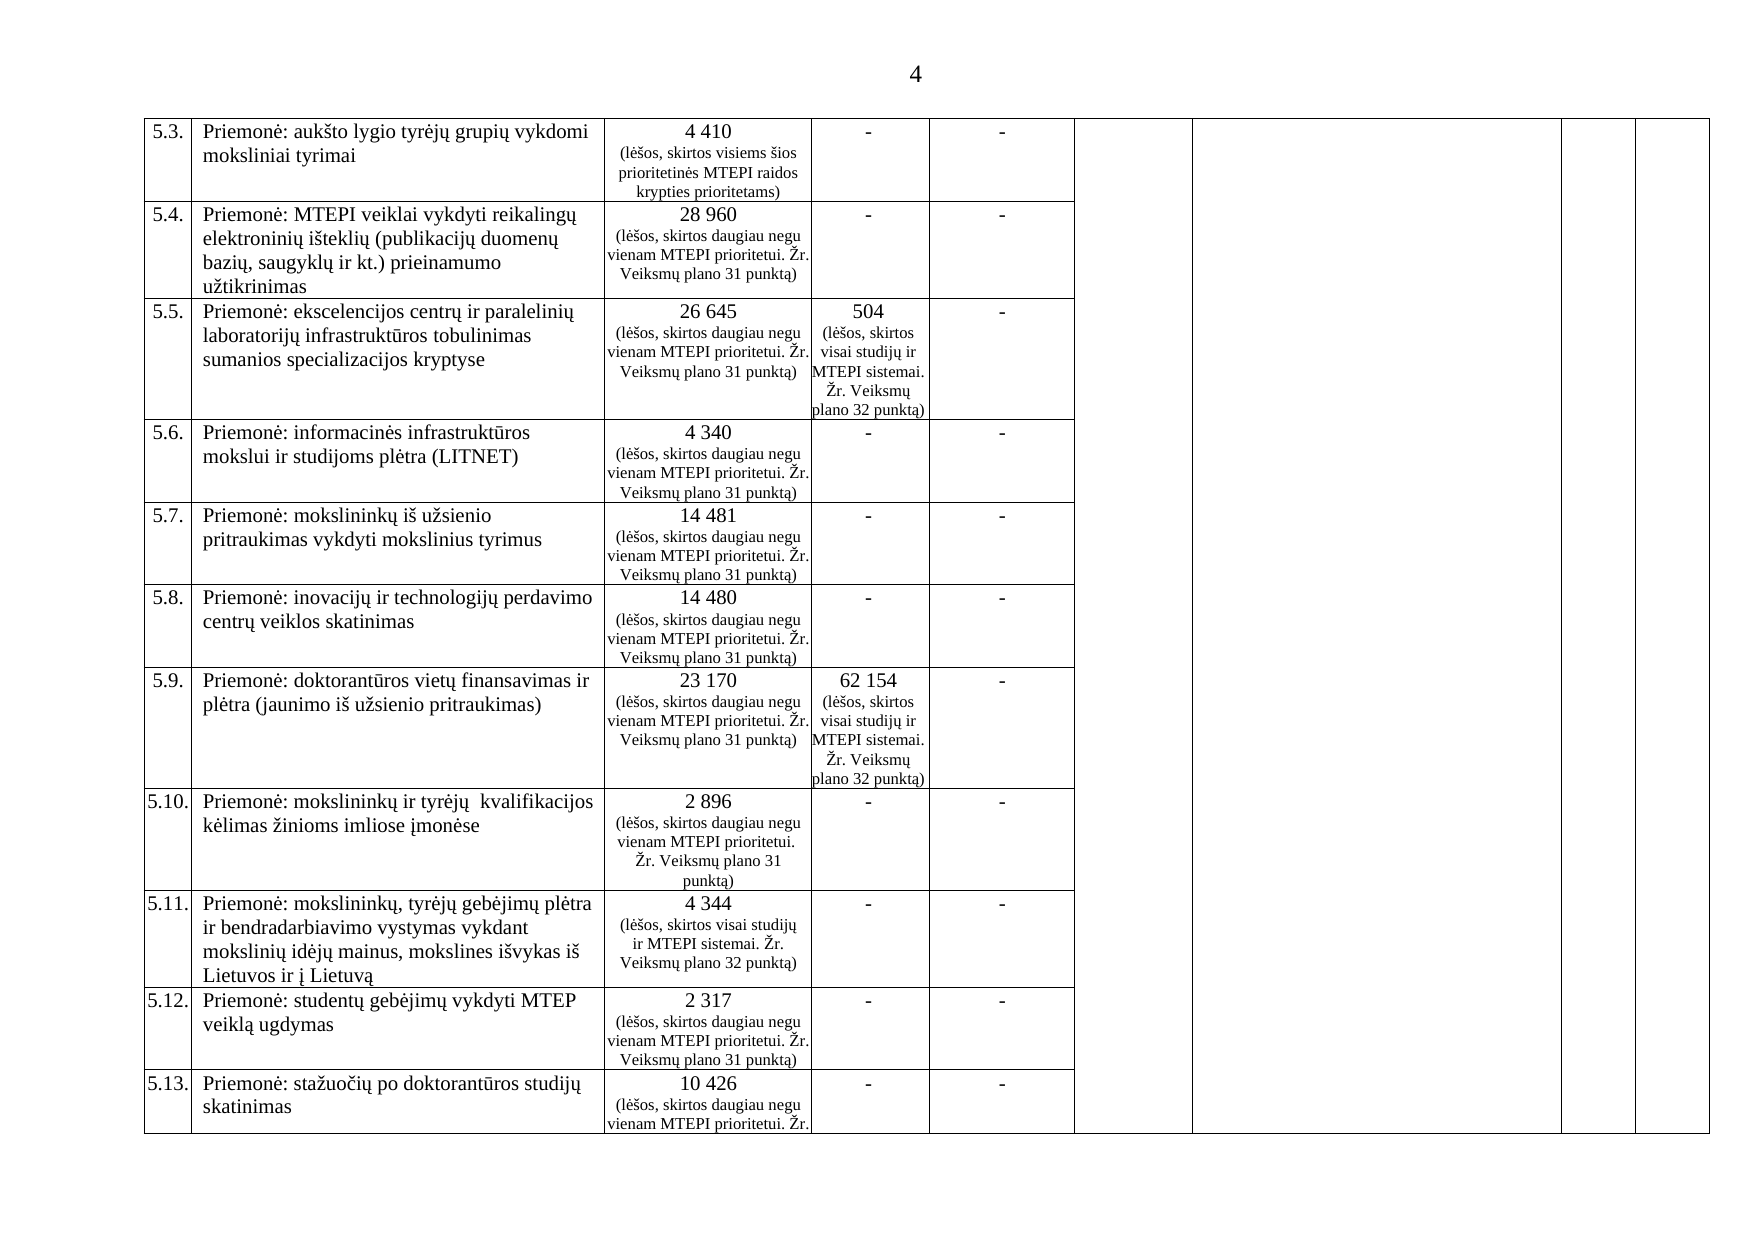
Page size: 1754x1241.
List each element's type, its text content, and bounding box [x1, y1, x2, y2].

table_cell 5.9. [145, 668, 191, 788]
table_cell - [930, 891, 1074, 987]
table_cell Priemonė: MTEPI veiklai vykdyti reikalingų elektroninių išteklių (publikacijų duomenų bazių, saugyklų ir kt.) prieinamumo užtikrinimas [192, 202, 604, 298]
table_cell - [930, 585, 1074, 667]
table_cell - [930, 503, 1074, 584]
table_cell 5.8. [145, 585, 191, 667]
table_cell Priemonė: inovacijų ir technologijų perdavimo centrų veiklos skatinimas [192, 585, 604, 667]
table_cell 5.13. [145, 1070, 191, 1133]
table_cell Priemonė: doktorantūros vietų finansavimas ir plėtra (jaunimo iš užsienio pritraukimas) [192, 668, 604, 788]
table_cell Priemonė: stažuočių po doktorantūros studijų skatinimas [192, 1070, 604, 1133]
table_cell Priemonė: mokslininkų iš užsienio pritraukimas vykdyti mokslinius tyrimus [192, 503, 604, 584]
table_cell - [812, 988, 929, 1069]
table_cell - [930, 420, 1074, 502]
table_cell Priemonė: informacinės infrastruktūros mokslui ir studijoms plėtra (LITNET) [192, 420, 604, 502]
table_cell 4 410 (lėšos, skirtos visiems šios prioritetinės MTEPI raidos krypties prioritetams) [605, 119, 811, 201]
table_cell - [930, 668, 1074, 788]
table_cell - [812, 789, 929, 889]
table_cell - [930, 988, 1074, 1069]
table_cell 2 317 (lėšos, skirtos daugiau negu vienam MTEPI prioritetui. Žr. Veiksmų plano 31 punktą) [605, 988, 811, 1069]
table_cell 5.11. [145, 891, 191, 987]
table_cell - [812, 585, 929, 667]
table_cell [1193, 119, 1561, 1133]
table_cell [1562, 119, 1635, 1133]
table_cell - [930, 789, 1074, 889]
table_cell - [930, 119, 1074, 201]
table_cell 5.10. [145, 789, 191, 889]
table_cell 28 960 (lėšos, skirtos daugiau negu vienam MTEPI prioritetui. Žr. Veiksmų plano 31 punktą) [605, 202, 811, 298]
table_cell - [812, 202, 929, 298]
table_cell [1636, 119, 1709, 1133]
table_cell 10 426 (lėšos, skirtos daugiau negu vienam MTEPI prioritetui. Žr. [605, 1070, 811, 1133]
table_cell - [930, 299, 1074, 419]
table_cell 4 340 (lėšos, skirtos daugiau negu vienam MTEPI prioritetui. Žr. Veiksmų plano 31 punktą) [605, 420, 811, 502]
table_cell Priemonė: ekscelencijos centrų ir paralelinių laboratorijų infrastruktūros tobulinimas sumanios specializacijos kryptyse [192, 299, 604, 419]
table_cell 5.12. [145, 988, 191, 1069]
table_cell 4 344 (lėšos, skirtos visai studijų ir MTEPI sistemai. Žr. Veiksmų plano 32 punktą) [605, 891, 811, 987]
table_cell 23 170 (lėšos, skirtos daugiau negu vienam MTEPI prioritetui. Žr. Veiksmų plano 31 punktą) [605, 668, 811, 788]
table_cell 5.4. [145, 202, 191, 298]
table_cell Priemonė: aukšto lygio tyrėjų grupių vykdomi moksliniai tyrimai [192, 119, 604, 201]
table_cell 14 481 (lėšos, skirtos daugiau negu vienam MTEPI prioritetui. Žr. Veiksmų plano 31 punktą) [605, 503, 811, 584]
table_cell Priemonė: mokslininkų, tyrėjų gebėjimų plėtra ir bendradarbiavimo vystymas vykdant mokslinių idėjų mainus, mokslines išvykas iš Lietuvos ir į Lietuvą [192, 891, 604, 987]
table_cell 5.3. [145, 119, 191, 201]
table_cell - [812, 891, 929, 987]
table_cell 62 154 (lėšos, skirtos visai studijų ir MTEPI sistemai. Žr. Veiksmų plano 32 punktą) [812, 668, 929, 788]
table_cell Priemonė: studentų gebėjimų vykdyti MTEP veiklą ugdymas [192, 988, 604, 1069]
table_cell 504 (lėšos, skirtos visai studijų ir MTEPI sistemai. Žr. Veiksmų plano 32 punktą) [812, 299, 929, 419]
table_cell [1075, 119, 1192, 1133]
table_cell - [930, 202, 1074, 298]
table_cell 2 896 (lėšos, skirtos daugiau negu vienam MTEPI prioritetui. Žr. Veiksmų plano 31 punktą) [605, 789, 811, 889]
table_cell - [930, 1070, 1074, 1133]
table_cell - [812, 420, 929, 502]
table_cell - [812, 503, 929, 584]
table_cell 26 645 (lėšos, skirtos daugiau negu vienam MTEPI prioritetui. Žr. Veiksmų plano 31 punktą) [605, 299, 811, 419]
table_cell 5.5. [145, 299, 191, 419]
table_cell 5.6. [145, 420, 191, 502]
table_cell Priemonė: mokslininkų ir tyrėjų kvalifikacijos kėlimas žinioms imliose įmonėse [192, 789, 604, 889]
table_cell - [812, 1070, 929, 1133]
table_cell 5.7. [145, 503, 191, 584]
table_cell - [812, 119, 929, 201]
table_cell 14 480 (lėšos, skirtos daugiau negu vienam MTEPI prioritetui. Žr. Veiksmų plano 31 punktą) [605, 585, 811, 667]
